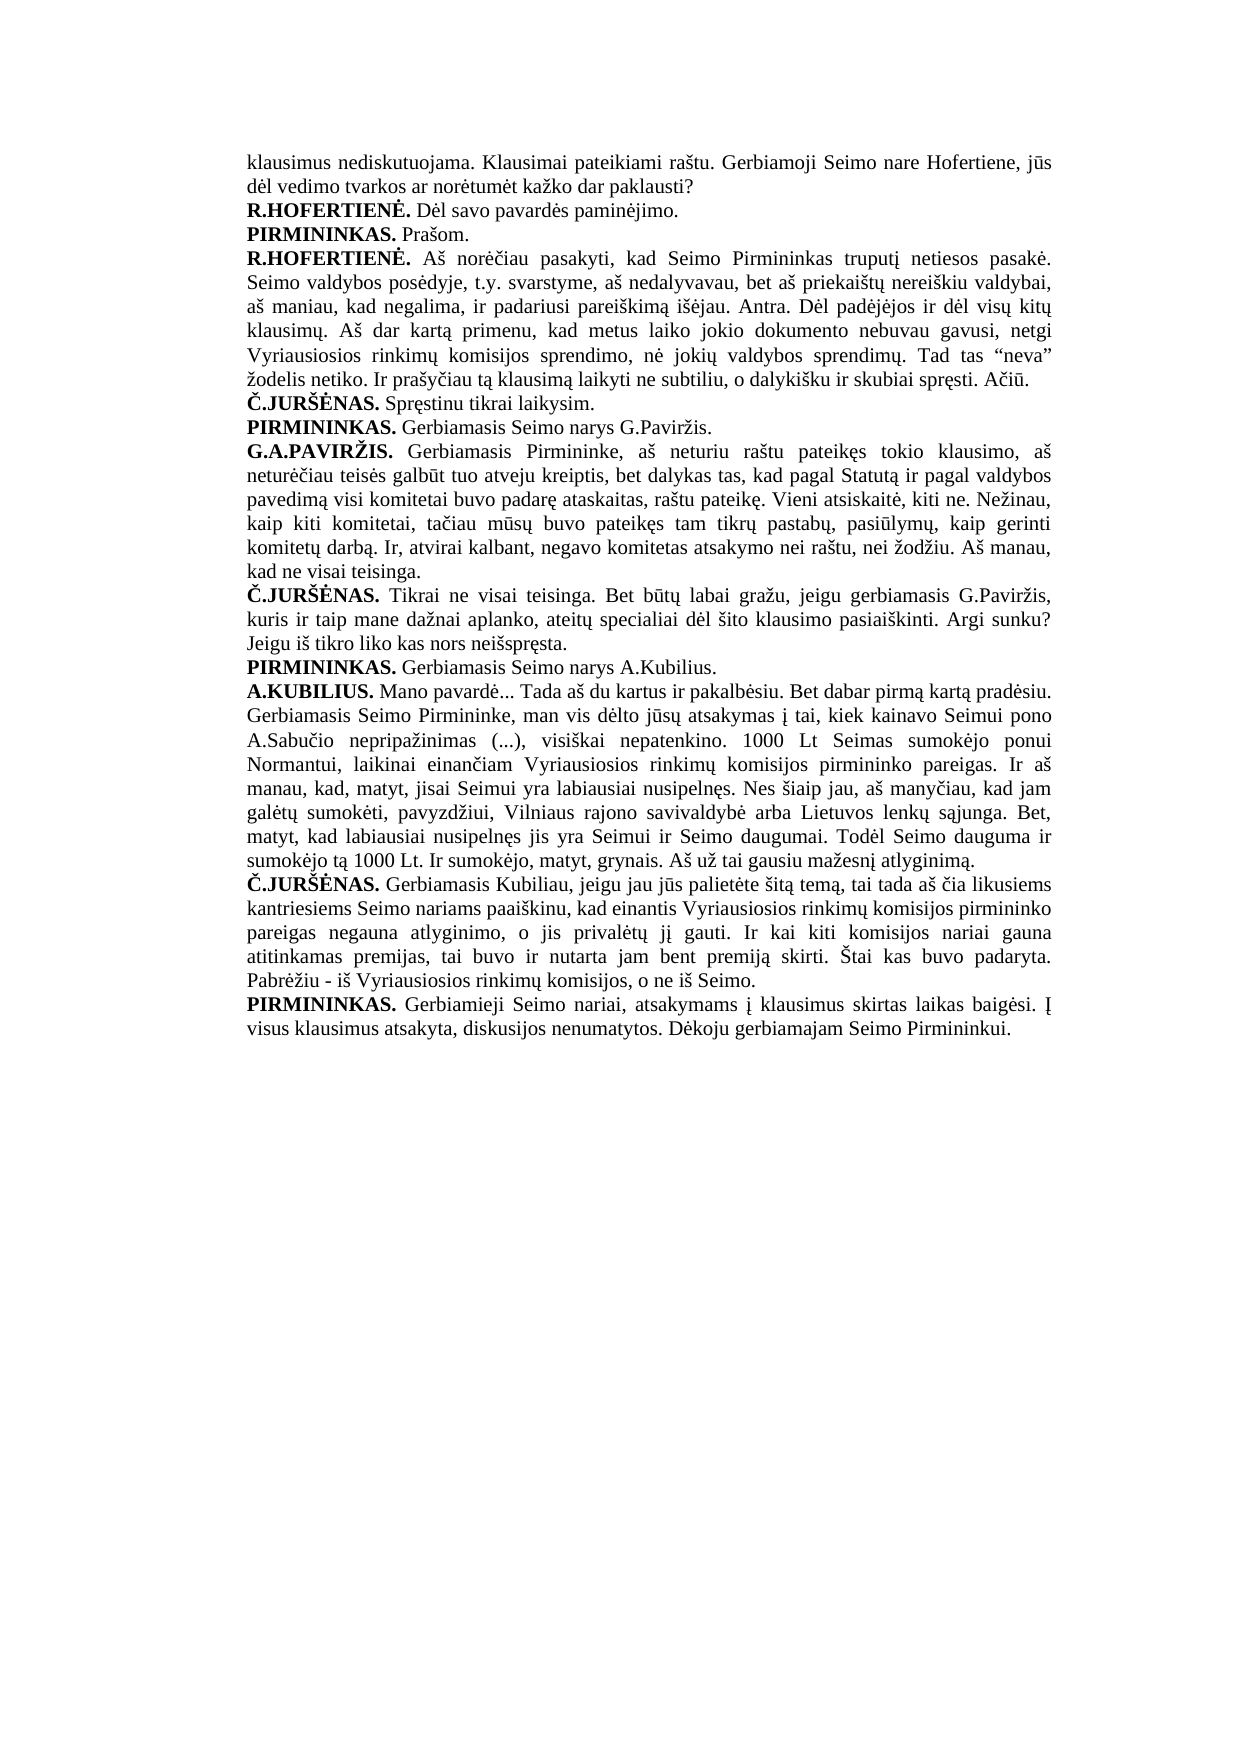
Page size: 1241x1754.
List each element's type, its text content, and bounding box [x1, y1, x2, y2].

text G.A.PAVIRŽIS. Gerbiamasis Pirmininke, aš neturiu raštu pateikęs tokio klausimo, aš neturėčiau teisės galbūt tuo atveju kreiptis, bet dalykas tas, kad pagal Statutą ir pagal valdybos pavedimą visi komitetai buvo padarę ataskaitas, raštu pateikę. Vieni atsiskaitė, kiti ne. Nežinau, kaip kiti komitetai, tačiau mūsų buvo pateikęs tam tikrų pastabų, pasiūlymų, kaip gerinti komitetų darbą. Ir, atvirai kalbant, negavo komitetas atsakymo nei raštu, nei žodžiu. Aš manau, kad ne visai teisinga. [247, 439, 1053, 583]
text R.HOFERTIENĖ. Dėl savo pavardės paminėjimo. [247, 198, 1053, 222]
text Č.JURŠĖNAS. Tikrai ne visai teisinga. Bet būtų labai gražu, jeigu gerbiamasis G.Paviržis, kuris ir taip mane dažnai aplanko, ateitų specialiai dėl šito klausimo pasiaiškinti. Argi sunku? Jeigu iš tikro liko kas nors neišspręsta. [247, 583, 1053, 655]
text PIRMININKAS. Prašom. [247, 222, 1053, 246]
text klausimus nediskutuojama. Klausimai pateikiami raštu. Gerbiamoji Seimo nare Hofertiene, jūs dėl vedimo tvarkos ar norėtumėt kažko dar paklausti? [247, 150, 1053, 198]
text PIRMININKAS. Gerbiamasis Seimo narys A.Kubilius. [247, 655, 1053, 679]
text A.KUBILIUS. Mano pavardė... Tada aš du kartus ir pakalbėsiu. Bet dabar pirmą kartą pradėsiu. Gerbiamasis Seimo Pirmininke, man vis dėlto jūsų atsakymas į tai, kiek kainavo Seimui pono A.Sabučio nepripažinimas (...), visiškai nepatenkino. 1000 Lt Seimas sumokėjo ponui Normantui, laikinai einančiam Vyriausiosios rinkimų komisijos pirmininko pareigas. Ir aš manau, kad, matyt, jisai Seimui yra labiausiai nusipelnęs. Nes šiaip jau, aš manyčiau, kad jam galėtų sumokėti, pavyzdžiui, Vilniaus rajono savivaldybė arba Lietuvos lenkų sąjunga. Bet, matyt, kad labiausiai nusipelnęs jis yra Seimui ir Seimo daugumai. Todėl Seimo dauguma ir sumokėjo tą 1000 Lt. Ir sumokėjo, matyt, grynais. Aš už tai gausiu mažesnį atlyginimą. [247, 679, 1053, 872]
text R.HOFERTIENĖ. Aš norėčiau pasakyti, kad Seimo Pirmininkas truputį netiesos pasakė. Seimo valdybos posėdyje, t.y. svarstyme, aš nedalyvavau, bet aš priekaištų nereiškiu valdybai, aš maniau, kad negalima, ir padariusi pareiškimą išėjau. Antra. Dėl padėjėjos ir dėl visų kitų klausimų. Aš dar kartą primenu, kad metus laiko jokio dokumento nebuvau gavusi, netgi Vyriausiosios rinkimų komisijos sprendimo, nė jokių valdybos sprendimų. Tad tas “neva” žodelis netiko. Ir prašyčiau tą klausimą laikyti ne subtiliu, o dalykišku ir skubiai spręsti. Ačiū. [247, 246, 1053, 391]
text PIRMININKAS. Gerbiamasis Seimo narys G.Paviržis. [247, 415, 1053, 439]
text Č.JURŠĖNAS. Spręstinu tikrai laikysim. [247, 391, 1053, 415]
text PIRMININKAS. Gerbiamieji Seimo nariai, atsakymams į klausimus skirtas laikas baigėsi. Į visus klausimus atsakyta, diskusijos nenumatytos. Dėkoju gerbiamajam Seimo Pirmininkui. [247, 992, 1053, 1040]
text Č.JURŠĖNAS. Gerbiamasis Kubiliau, jeigu jau jūs palietėte šitą temą, tai tada aš čia likusiems kantriesiems Seimo nariams paaiškinu, kad einantis Vyriausiosios rinkimų komisijos pirmininko pareigas negauna atlyginimo, o jis privalėtų jį gauti. Ir kai kiti komisijos nariai gauna atitinkamas premijas, tai buvo ir nutarta jam bent premiją skirti. Štai kas buvo padaryta. Pabrėžiu - iš Vyriausiosios rinkimų komisijos, o ne iš Seimo. [247, 872, 1053, 992]
